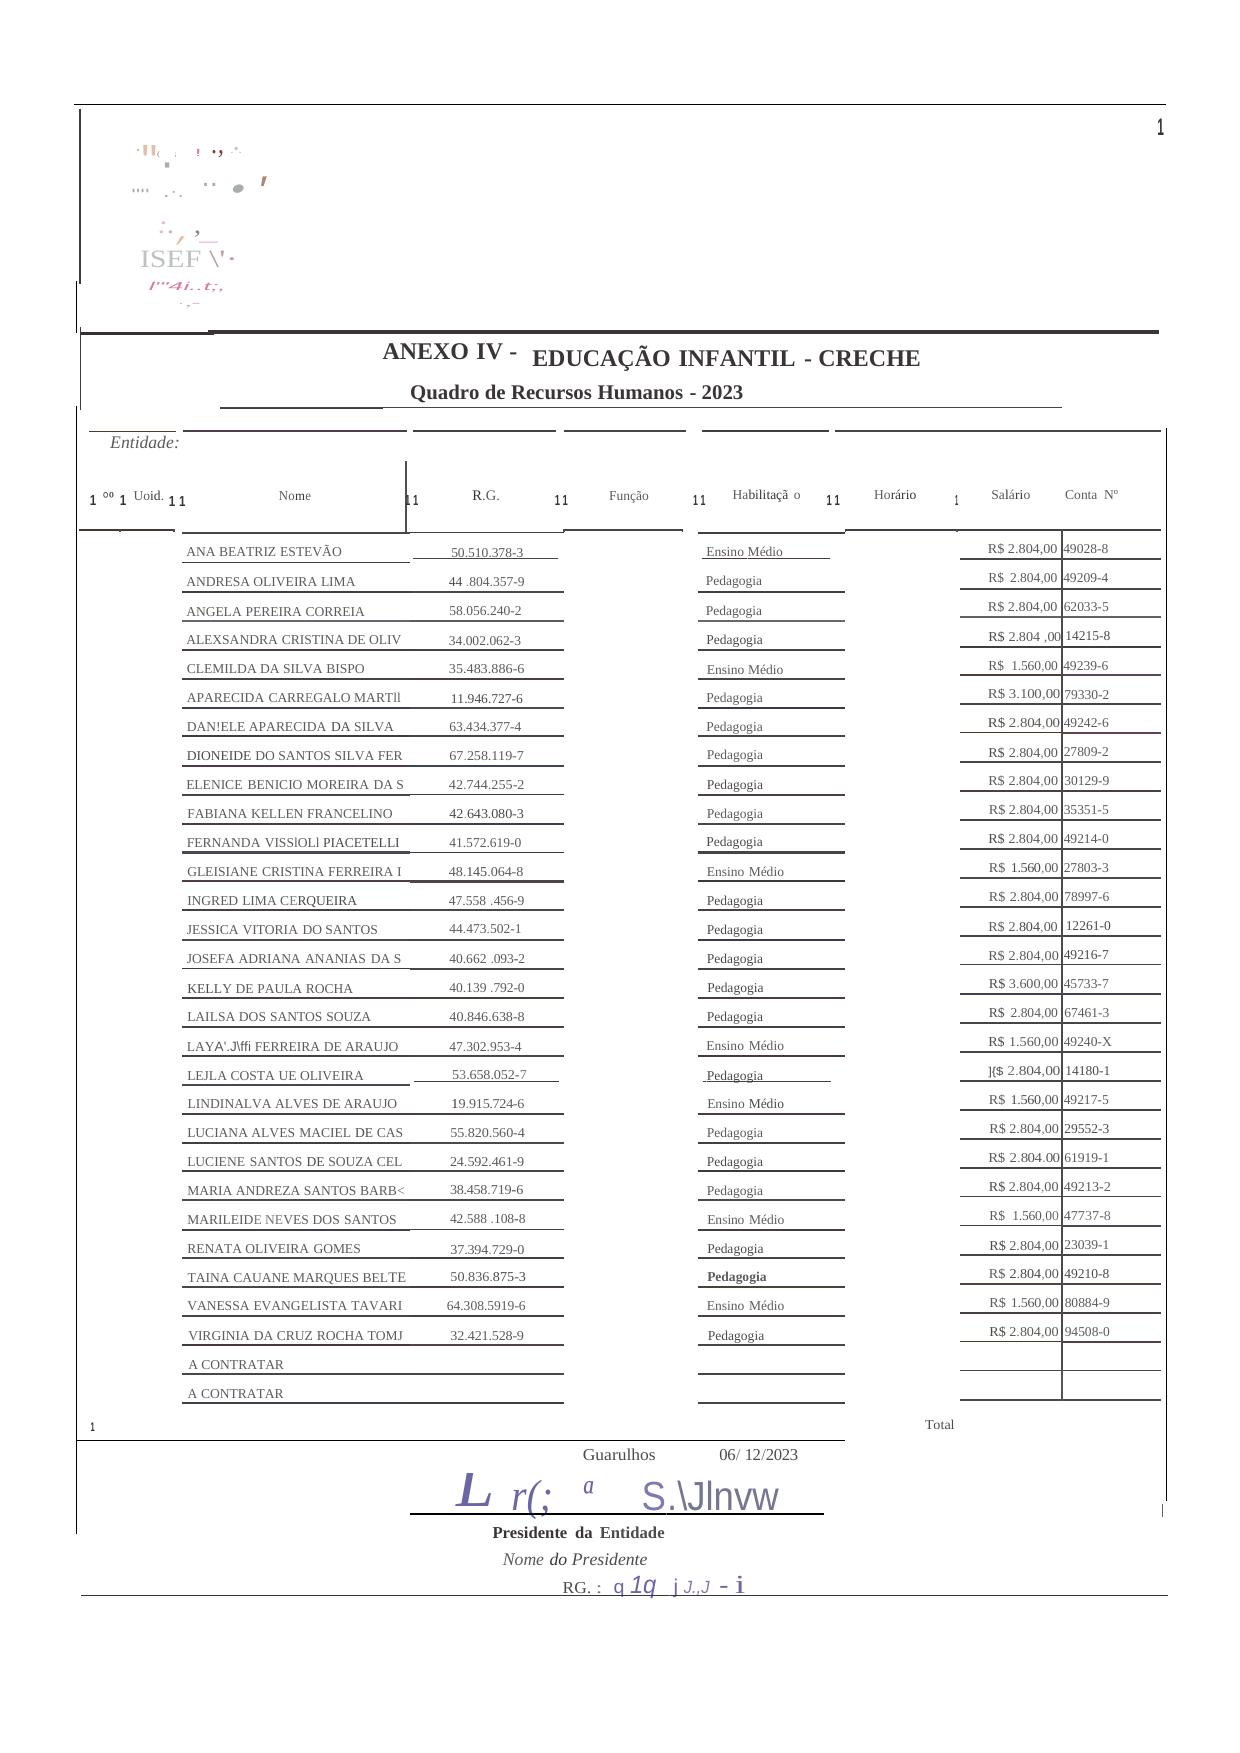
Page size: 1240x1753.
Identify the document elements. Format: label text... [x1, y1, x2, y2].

table_cell 29552-3 [1063, 1111, 1161, 1138]
table_cell A CONTRATAR [182, 1375, 409, 1402]
text ·,- [77, 296, 315, 309]
table_cell R$ 3.600,00 [960, 965, 1061, 993]
table_header ANA BEATRIZ ESTEVÃO [182, 534, 409, 562]
table_cell 50.836.875-3 [410, 1259, 564, 1286]
table_cell [564, 735, 697, 764]
table_cell Ensino Médio [698, 1201, 845, 1229]
table_cell Pedagogia [698, 622, 845, 649]
table_cell [564, 1026, 697, 1055]
table_cell 40.662 .093-2 [410, 941, 564, 967]
table_cell R$ 1.560,00 [960, 1024, 1061, 1051]
text Entidade: [110, 432, 1166, 452]
table_cell Pedagogia [698, 709, 845, 735]
table_cell 42.744.255-2 [410, 767, 564, 793]
table_cell R$ 2.804,00 [960, 733, 1061, 761]
table_cell R$ 2.804,00 [960, 560, 1061, 587]
table_cell [564, 1142, 697, 1170]
table_cell [410, 1375, 564, 1402]
table_cell Pedagogia [698, 1057, 845, 1084]
table_header Ensino Médio [698, 534, 845, 562]
table_cell R$ 1.560,00 [960, 1082, 1061, 1109]
table_cell [564, 562, 697, 591]
text [62, 1449, 76, 1526]
table_cell 27803-3 [1063, 850, 1161, 877]
table_cell R$ 2.804,00 [960, 821, 1061, 848]
table_cell APARECIDA CARREGALO MARTll [182, 680, 409, 707]
table_cell DAN!ELE APARECIDA DA SILVA [182, 709, 409, 735]
table_cell CLEMILDA DA SILVA BISPO [182, 651, 409, 678]
table_cell 38.458.719-6 [410, 1172, 564, 1199]
table_cell LINDINALVA ALVES DE ARAUJO [182, 1086, 409, 1113]
table_cell [564, 1286, 697, 1315]
table_cell 37.394.729-0 [410, 1230, 564, 1257]
table_cell 34.002.062-3 [410, 622, 564, 649]
table_cell 44 .804.357-9 [410, 562, 564, 591]
text l"'4i..t;, [62, 280, 313, 293]
table_cell 12261-0 [1063, 908, 1161, 935]
text Presidente da Entidade [120, 1526, 1037, 1542]
table_cell [564, 1113, 697, 1142]
table_cell R$ 1.560,00 [960, 648, 1061, 674]
table_cell 41.572.619-0 [410, 825, 564, 851]
table_cell A CONTRATAR [182, 1346, 409, 1373]
table_cell 30129-9 [1063, 763, 1161, 790]
table_cell Pedagogia [698, 970, 845, 997]
table_cell [564, 1170, 697, 1199]
table_cell 49217-5 [1063, 1082, 1161, 1109]
table_cell [182, 1404, 409, 1440]
table_cell R$ 2.804,00 [960, 705, 1061, 732]
text 1 [81, 113, 1164, 140]
table_cell [564, 1084, 697, 1113]
table_cell Pedagogia [698, 882, 845, 909]
text Nome do Presidente [62, 1549, 1089, 1569]
table_cell Pedagogia [698, 562, 845, 591]
table_cell VIRGINIA DA CRUZ ROCHA TOMJ [182, 1317, 409, 1344]
text .·. .. •' [163, 161, 1179, 206]
table_cell 06/ 12/2023 [698, 1441, 845, 1473]
table_cell [182, 1441, 409, 1473]
table_cell JOSEFA ADRIANA ANANIAS DA S [182, 941, 409, 967]
table_cell Pedagogia [698, 1317, 845, 1344]
table_cell 49209-4 [1063, 560, 1161, 587]
table_cell Pedagogia [698, 796, 845, 822]
table_header 49028-8 [1063, 531, 1161, 558]
table_cell ]{$ 2.804,00 [960, 1053, 1061, 1080]
table_cell Pedagogia [698, 941, 845, 967]
table_cell 11.946.727-6 [410, 680, 564, 707]
table_cell 42.643.080-3 [410, 795, 564, 822]
table_cell [564, 649, 697, 678]
table_cell R$ 2.804,00 [960, 908, 1061, 935]
table_cell 45733-7 [1063, 965, 1161, 993]
table_cell 35.483.886-6 [410, 651, 564, 678]
table_cell ELENICE BENICIO MOREIRA DA S [182, 767, 409, 793]
text 1 °º 1 Uoid. 1 1 Nome [89, 482, 405, 510]
table_cell Ensino Médio [698, 1288, 845, 1315]
table_cell Pedagogia [698, 737, 845, 764]
table_cell 19.915.724-6 [410, 1084, 564, 1113]
table_cell Ensino Médio [698, 1084, 845, 1113]
table_cell 49239-6 [1063, 648, 1161, 674]
table_cell Pedagogia [698, 680, 845, 707]
table_cell ANDRESA OLIVEIRA LIMA [182, 563, 409, 591]
table_cell Pedagogia [698, 1115, 845, 1142]
table_cell Ensino Médio [698, 1028, 845, 1055]
table_cell TAINA CAUANE MARQUES BELTE [182, 1259, 409, 1286]
table_cell 44.473.502-1 [410, 911, 564, 939]
table_cell [564, 765, 697, 793]
text .... [62, 161, 79, 200]
table_cell ANGELA PEREIRA CORREIA [182, 593, 409, 620]
table_cell [960, 1371, 1061, 1399]
text 1 1 R.G. 1 1 Função 1 1 Habilitaçã o 1 1 Horário 1 Salário Conta Nº [407, 482, 1166, 510]
text ANEXO IV - [81, 337, 517, 364]
table_cell [564, 620, 697, 649]
table_cell [960, 1342, 1061, 1369]
table_cell 47737-8 [1063, 1197, 1161, 1224]
table_cell JESSICA VITORIA DO SANTOS [182, 911, 409, 939]
table_cell 40.139 .792-0 [410, 970, 564, 997]
table_cell Pedagogia [698, 825, 845, 851]
table_cell Pedagogia [698, 767, 845, 793]
table_cell [564, 939, 697, 967]
table_cell R$ 2.804,00 [960, 792, 1061, 819]
text [62, 113, 79, 140]
table_cell R$ 2.804,00 [960, 1111, 1061, 1138]
table_cell LUCIENE SANTOS DE SOUZA CEL [182, 1144, 409, 1170]
table_cell FABIANA KELLEN FRANCELINO [182, 796, 409, 822]
table_cell Pedagogia [698, 1259, 845, 1286]
table_cell 67.258.119-7 [410, 737, 564, 764]
table_cell R$ 1.560,00 [960, 1285, 1061, 1312]
table_cell 42.588 .108-8 [410, 1201, 564, 1229]
table_cell R$ 2.804,00 [960, 1226, 1061, 1253]
table_cell [564, 823, 697, 851]
table_cell Total [845, 1402, 960, 1440]
table_cell 49210-8 [1063, 1256, 1161, 1283]
table_cell [845, 1440, 960, 1473]
table_cell Ensino Médio [698, 854, 845, 880]
table_cell GLEISIANE CRISTINA FERREIRA I [182, 854, 409, 880]
table_cell LAILSA DOS SANTOS SOUZA [182, 999, 409, 1026]
table_header R$ 2.804,00 [958, 531, 1061, 558]
table_cell [410, 1404, 564, 1440]
table_cell VANESSA EVANGELISTA TAVARI [182, 1288, 409, 1315]
table_cell R$ 2.804.00 [960, 1140, 1061, 1167]
table_cell [410, 1346, 564, 1373]
table_cell Pedagogia [698, 593, 845, 620]
table_cell 55.820.560-4 [410, 1115, 564, 1142]
table_cell [564, 968, 697, 997]
table_cell 24.592.461-9 [410, 1144, 564, 1170]
table_cell 49242-6 [1063, 705, 1161, 732]
table_cell 49216-7 [1063, 937, 1161, 964]
table_cell Pedagogia [698, 1144, 845, 1170]
table_cell [564, 851, 697, 880]
text :.,,_ ISEF \'· [120, 206, 257, 275]
text Quadro de Recursos Humanos - 2023 [410, 380, 1179, 404]
table_cell KELLY DE PAULA ROCHA [182, 969, 409, 997]
table_cell Pedagogia [698, 1231, 845, 1257]
text [1167, 432, 1179, 452]
table_cell [564, 591, 697, 620]
table_cell MARIA ANDREZA SANTOS BARB< [182, 1172, 409, 1199]
table_cell 47.302.953-4 [410, 1028, 564, 1055]
table_cell 58.056.240-2 [410, 593, 564, 620]
table_header [845, 532, 960, 1402]
table_cell 1 [77, 1402, 182, 1440]
table_cell LEJLA COSTA UE OLIVEIRA [182, 1057, 409, 1084]
table_cell ALEXSANDRA CRISTINA DE OLIV [182, 622, 409, 649]
table_cell R$ 2.804 ,00 [960, 618, 1061, 646]
table_cell 27809-2 [1063, 734, 1161, 761]
table_cell R$ 2.804,00 [960, 879, 1061, 906]
table_cell R$ 2.804,00 [960, 763, 1061, 790]
table_cell 49213-2 [1063, 1169, 1161, 1196]
table_cell 53.658.052-7 [410, 1057, 564, 1084]
table_cell INGRED LIMA CERQUEIRA [182, 882, 409, 909]
table_cell Guarulhos [564, 1441, 697, 1473]
table_cell [77, 1441, 182, 1473]
table_cell Pedagogia [698, 999, 845, 1026]
table_cell 78997-6 [1063, 879, 1161, 906]
table_cell Ensino Médio [698, 651, 845, 678]
text L r(; ª S.\Jlnvw [77, 1441, 1171, 1526]
table_cell [564, 880, 697, 909]
table_cell R$ 2.804,00 [960, 590, 1061, 616]
table_cell R$ 3.100,00 [960, 676, 1061, 703]
table_cell 35351-5 [1063, 792, 1161, 819]
table_cell 48.145.064-8 [410, 853, 564, 880]
text .... [81, 161, 149, 200]
table_cell 67461-3 [1063, 995, 1161, 1022]
table_cell [564, 1315, 697, 1344]
table_cell 32.421.528-9 [410, 1317, 564, 1344]
table_cell 64.308.5919-6 [410, 1288, 564, 1315]
table_cell [564, 1402, 697, 1440]
text [62, 337, 80, 364]
table_cell R$ 1.560,00 [960, 850, 1061, 877]
table_header [77, 532, 182, 1402]
table_cell [1063, 1371, 1161, 1399]
table_cell LAYA'.J\ffi FERREIRA DE ARAUJO [182, 1028, 409, 1055]
table_cell Pedagogia [698, 911, 845, 939]
table_cell R$ 2.804,00 [960, 1314, 1061, 1341]
table_cell 63.434.377-4 [410, 709, 564, 735]
table_cell [564, 1373, 697, 1402]
table_cell [1063, 1343, 1161, 1369]
table_cell 40.846.638-8 [410, 999, 564, 1026]
table_cell 61919-1 [1063, 1140, 1161, 1167]
table_cell 49240-X [1063, 1024, 1161, 1051]
table_cell [564, 1229, 697, 1257]
table_cell [698, 1404, 845, 1440]
text RG. : q 1q j J.,J - i [70, 1569, 1179, 1599]
text [62, 296, 76, 309]
table_cell [564, 909, 697, 939]
table_cell 23039-1 [1063, 1227, 1161, 1253]
table_cell [564, 678, 697, 707]
table_cell 14180-1 [1063, 1053, 1161, 1080]
table_cell MARILEIDE NEVES DOS SANTOS [182, 1201, 409, 1229]
table_cell 94508-0 [1063, 1314, 1161, 1341]
table_cell DIONEIDE DO SANTOS SILVA FER [182, 737, 409, 764]
table_cell RENATA OLIVEIRA GOMES [182, 1231, 409, 1257]
table_cell R$ 2.804,00 [960, 1169, 1061, 1196]
table_cell [698, 1375, 845, 1402]
text ·"(·; ! ., .•. [135, 140, 1179, 157]
table_cell 49214-0 [1063, 821, 1161, 848]
table_cell R$ 1.560,00 [960, 1197, 1061, 1224]
table_cell [564, 707, 697, 735]
text EDUCAÇÃO INFANTIL - CRECHE [532, 344, 1179, 372]
table_cell R$ 2.804,00 [960, 995, 1061, 1022]
table_cell [564, 794, 697, 822]
table_cell R$ 2.804,00 [960, 937, 1061, 964]
table_cell 80884-9 [1063, 1285, 1161, 1312]
table_cell 79330-2 [1063, 676, 1161, 703]
table_cell [564, 1199, 697, 1229]
table_cell 47.558 .456-9 [410, 883, 564, 909]
table_cell LUCIANA ALVES MACIEL DE CAS [182, 1115, 409, 1142]
table_cell [564, 1055, 697, 1084]
table_cell 62033-5 [1063, 590, 1161, 616]
table_cell [564, 1257, 697, 1286]
table_cell [410, 1441, 564, 1473]
table_cell FERNANDA VISSlOLl PIACETELLI [182, 825, 409, 851]
table_cell [698, 1346, 845, 1373]
table_cell [564, 997, 697, 1026]
table_cell [564, 1344, 697, 1373]
table_header 50.510.378-3 [410, 533, 564, 562]
table_cell Pedagogia [698, 1172, 845, 1199]
table_cell 14215-8 [1063, 618, 1161, 646]
table_header [564, 532, 697, 562]
table_cell R$ 2.804,00 [960, 1256, 1061, 1283]
